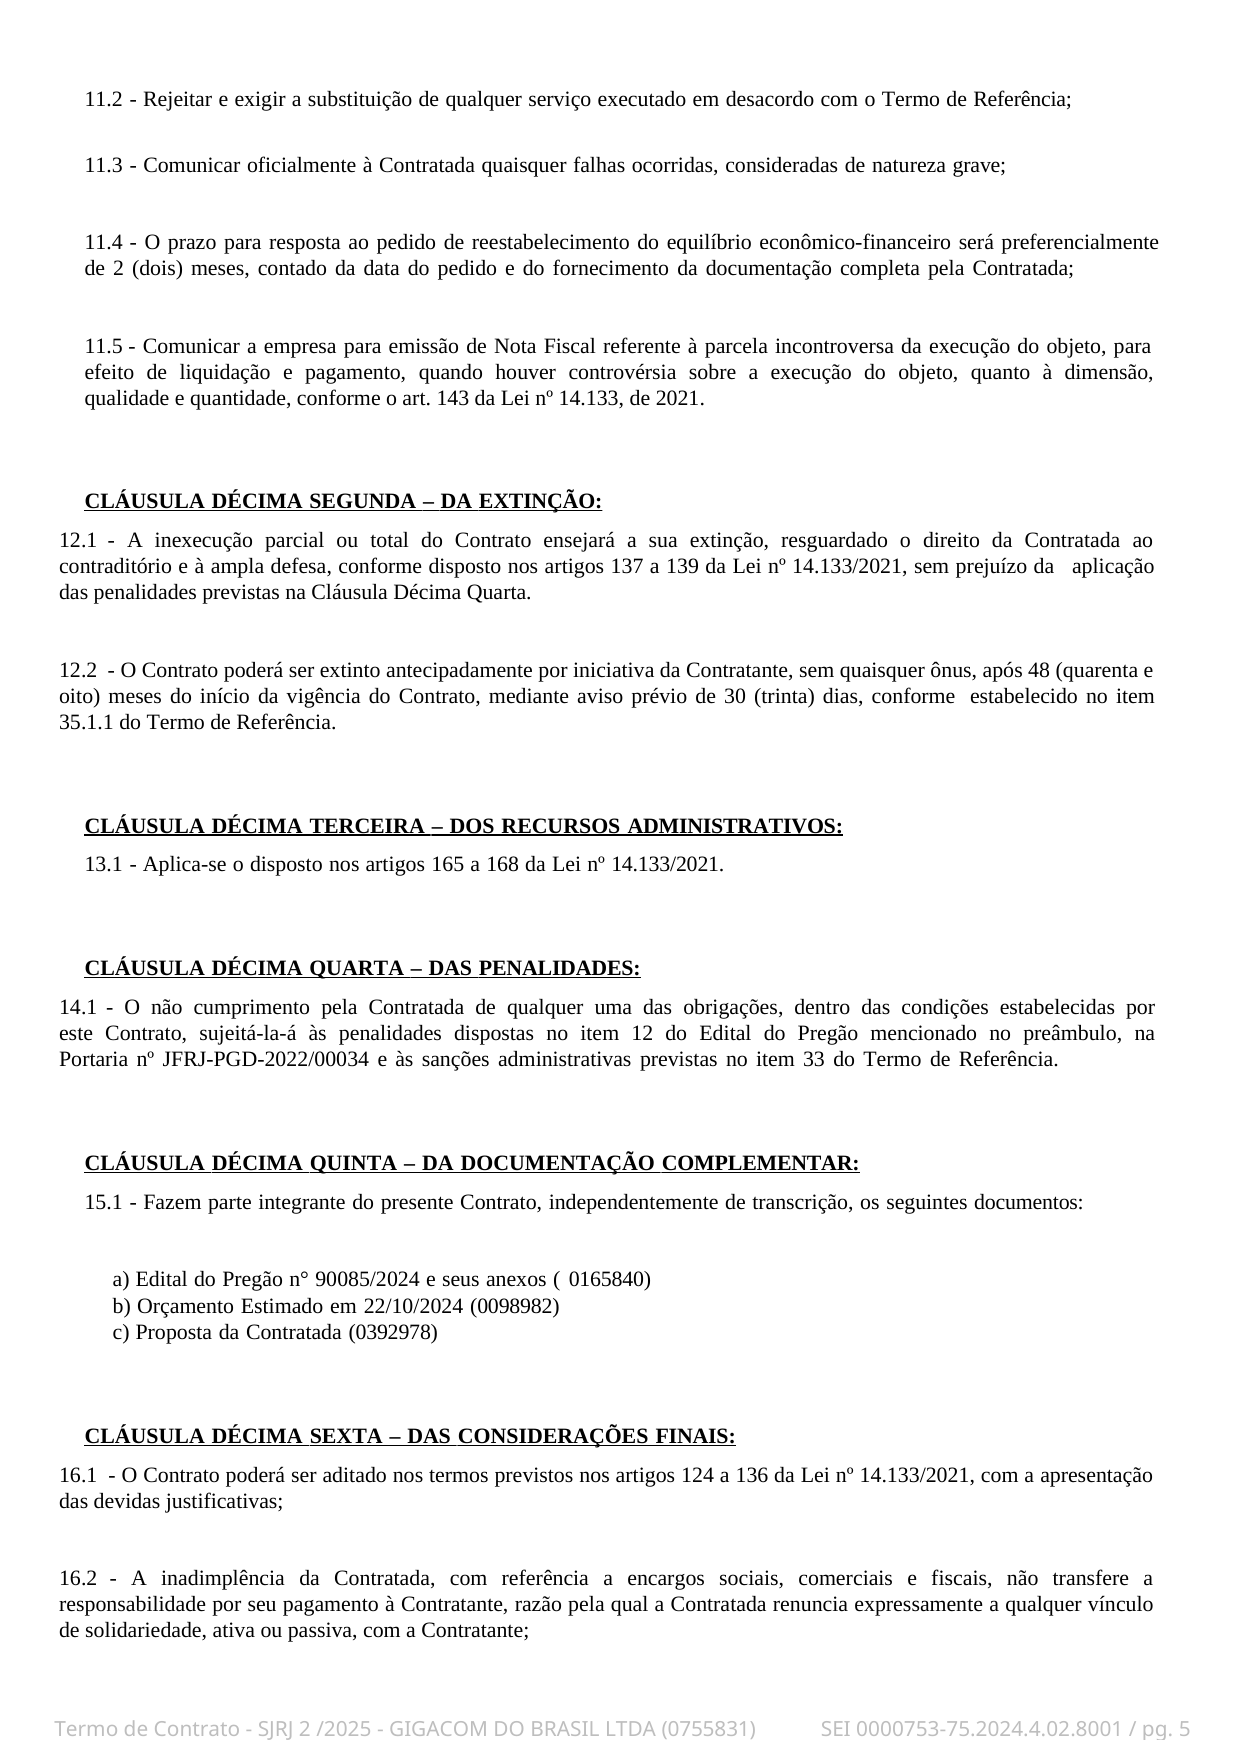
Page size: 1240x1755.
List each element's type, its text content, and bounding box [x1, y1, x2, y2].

list Orçamento Estimado em 22/10/2024 (0098982) [112, 1293, 1181, 1318]
subtitle CLÁUSULA DÉCIMA SEGUNDA – DA EXTINÇÃO: [84, 488, 1181, 514]
list - O Contrato poderá ser aditado nos termos previstos nos artigos 124 a 136 da Lei nº 14.133/2021, com a apresentação das devidas justificativas; [59, 1462, 1154, 1513]
list - O prazo para resposta ao pedido de reestabelecimento do equilíbrio econômico-financeiro será preferencialmente de 2 (dois) meses, contado da data do pedido e do fornecimento da documentação completa pela Contratada; [84, 229, 1161, 280]
list - Aplica-se o disposto nos artigos 165 a 168 da Lei nº 14.133/2021. [84, 851, 1181, 877]
list - Rejeitar e exigir a substituição de qualquer serviço executado em desacordo com o Termo de Referência; [84, 86, 1181, 112]
list - A inexecução parcial ou total do Contrato ensejará a sua extinção, resguardado o direito da Contratada ao contraditório e à ampla defesa, conforme disposto nos artigos 137 a 139 da Lei nº 14.133/2021, sem prejuízo da aplicação das penalidades previstas na Cláusula Décima Quarta. [59, 527, 1154, 604]
list - Comunicar oficialmente à Contratada quaisquer falhas ocorridas, consideradas de natureza grave; [84, 152, 1181, 177]
list - Fazem parte integrante do presente Contrato, independentemente de transcrição, os seguintes documentos: [84, 1189, 1181, 1214]
list - O Contrato poderá ser extinto antecipadamente por iniciativa da Contratante, sem quaisquer ônus, após 48 (quarenta e oito) meses do início da vigência do Contrato, mediante aviso prévio de 30 (trinta) dias, conforme estabelecido no item 35.1.1 do Termo de Referência. [59, 657, 1155, 734]
list - O não cumprimento pela Contratada de qualquer uma das obrigações, dentro das condições estabelecidas por este Contrato, sujeitá-la-á às penalidades dispostas no item 12 do Edital do Pregão mencionado no preâmbulo, na Portaria nº JFRJ-PGD-2022/00034 e às sanções administrativas previstas no item 33 do Termo de Referência. [59, 994, 1156, 1071]
subtitle CLÁUSULA DÉCIMA SEXTA – DAS CONSIDERAÇÕES FINAIS: [84, 1423, 1181, 1448]
list Edital do Pregão n° 90085/2024 e seus anexos ( 0165840) [112, 1266, 1181, 1292]
list Proposta da Contratada (0392978) [112, 1319, 1181, 1344]
subtitle CLÁUSULA DÉCIMA QUINTA – DA DOCUMENTAÇÃO COMPLEMENTAR: [84, 1150, 1181, 1175]
subtitle CLÁUSULA DÉCIMA TERCEIRA – DOS RECURSOS ADMINISTRATIVOS: [84, 813, 1181, 838]
list - A inadimplência da Contratada, com referência a encargos sociais, comerciais e fiscais, não transfere a responsabilidade por seu pagamento à Contratante, razão pela qual a Contratada renuncia expressamente a qualquer vínculo de solidariedade, ativa ou passiva, com a Contratante; [59, 1565, 1155, 1642]
list - Comunicar a empresa para emissão de Nota Fiscal referente à parcela incontroversa da execução do objeto, para efeito de liquidação e pagamento, quando houver controvérsia sobre a execução do objeto, quanto à dimensão, qualidade e quantidade, conforme o art. 143 da Lei nº 14.133, de 2021. [84, 333, 1154, 410]
subtitle CLÁUSULA DÉCIMA QUARTA – DAS PENALIDADES: [84, 955, 1181, 981]
